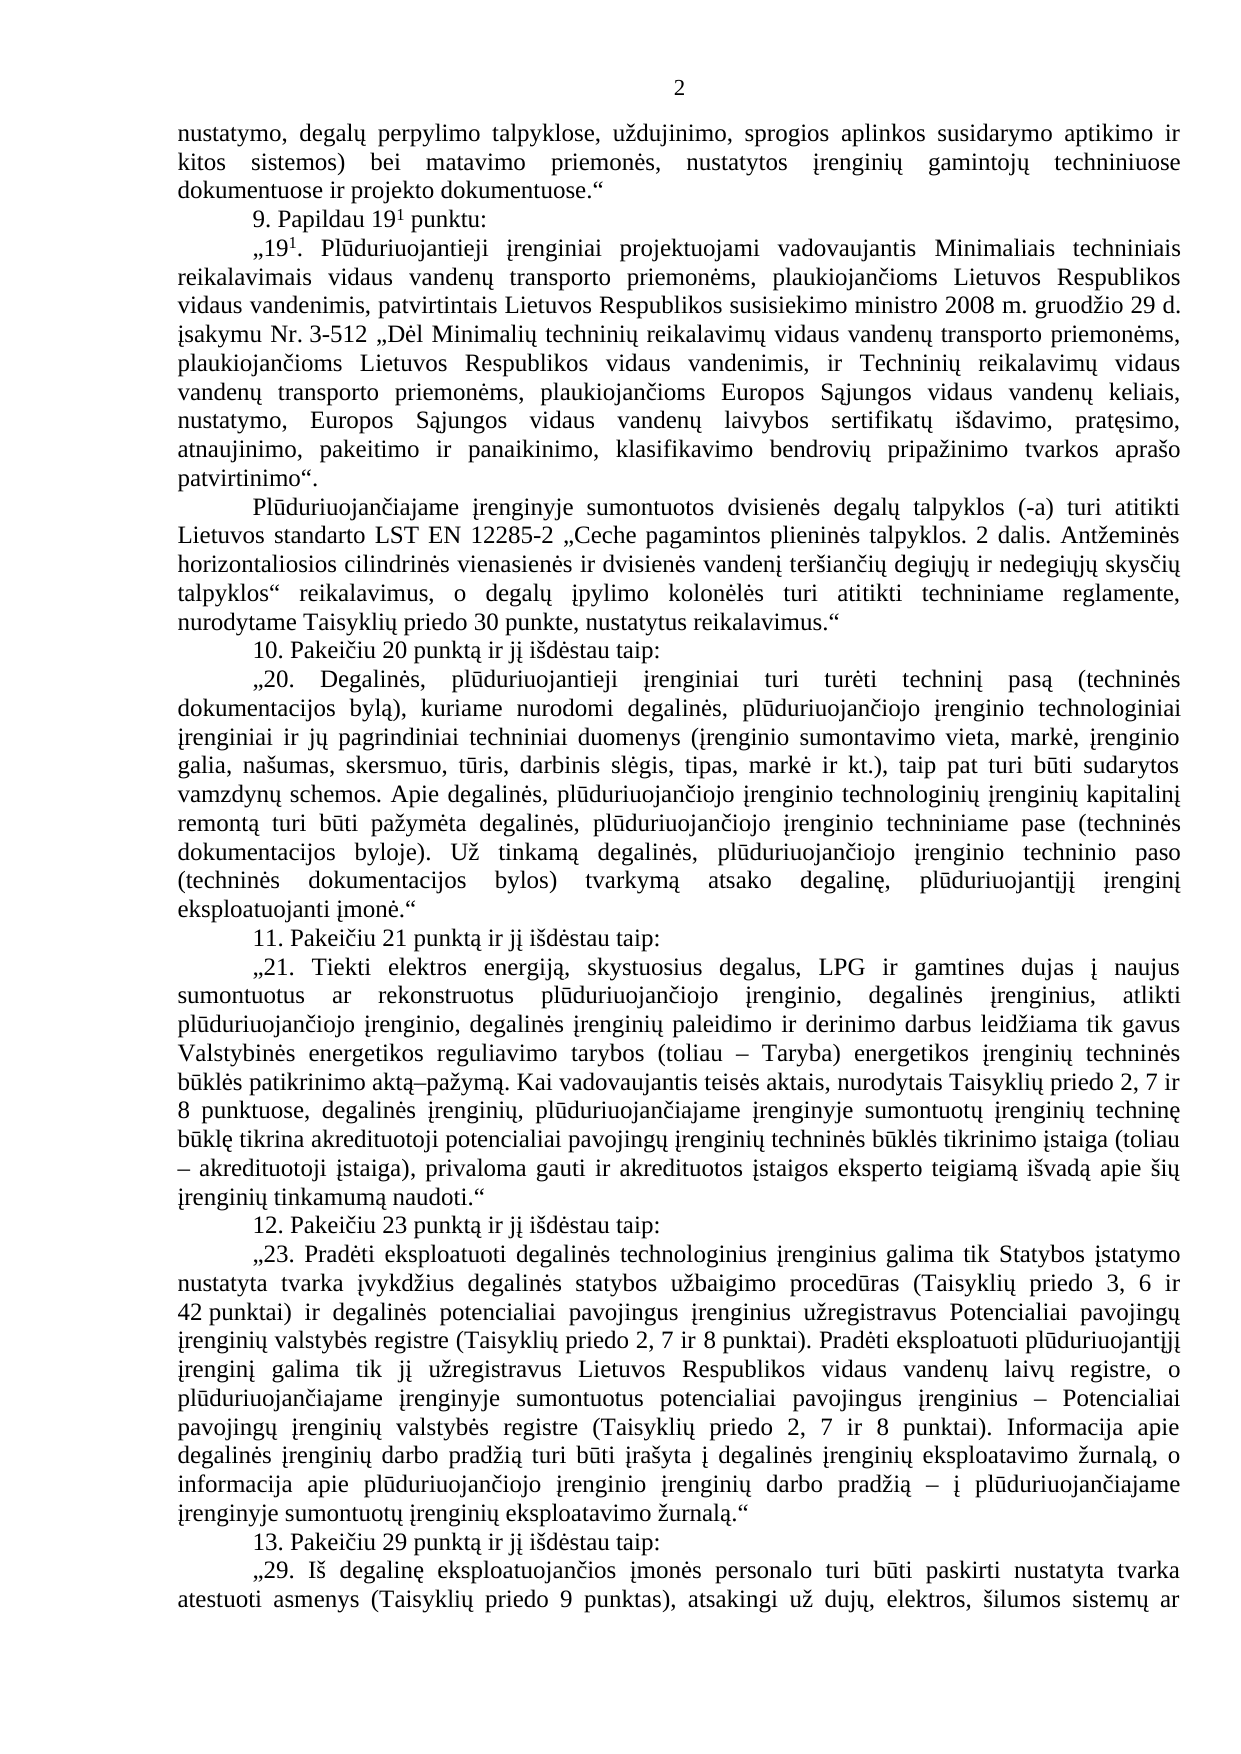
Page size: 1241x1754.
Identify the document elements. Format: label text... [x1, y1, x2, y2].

text 11. Pakeičiu 21 punktą ir jį išdėstau taip: [177, 923, 1181, 952]
text 12. Pakeičiu 23 punktą ir jį išdėstau taip: [177, 1211, 1181, 1239]
text „23. Pradėti eksploatuoti degalinės technologinius įrenginius galima tik Statybos įstatymo nustatyta tvarka įvykdžius degalinės statybos užbaigimo procedūras (Taisyklių priedo 3, 6 ir 42 punktai) ir degalinės potencialiai pavojingus įrenginius užregistravus Potencialiai pavojingų įrenginių valstybės registre (Taisyklių priedo 2, 7 ir 8 punktai). Pradėti eksploatuoti plūduriuojantįjį įrenginį galima tik jį užregistravus Lietuvos Respublikos vidaus vandenų laivų registre, o plūduriuojančiajame įrenginyje sumontuotus potencialiai pavojingus įrenginius – Potencialiai pavojingų įrenginių valstybės registre (Taisyklių priedo 2, 7 ir 8 punktai). Informacija apie degalinės įrenginių darbo pradžią turi būti įrašyta į degalinės įrenginių eksploatavimo žurnalą, o informacija apie plūduriuojančiojo įrenginio įrenginių darbo pradžią – į plūduriuojančiajame įrenginyje sumontuotų įrenginių eksploatavimo žurnalą.“ [177, 1239, 1181, 1527]
text „29. Iš degalinę eksploatuojančios įmonės personalo turi būti paskirti nustatyta tvarka atestuoti asmenys (Taisyklių priedo 9 punktas), atsakingi už dujų, elektros, šilumos sistemų ar [177, 1556, 1181, 1613]
text „20. Degalinės, plūduriuojantieji įrenginiai turi turėti techninį pasą (techninės dokumentacijos bylą), kuriame nurodomi degalinės, plūduriuojančiojo įrenginio technologiniai įrenginiai ir jų pagrindiniai techniniai duomenys (įrenginio sumontavimo vieta, markė, įrenginio galia, našumas, skersmuo, tūris, darbinis slėgis, tipas, markė ir kt.), taip pat turi būti sudarytos vamzdynų schemos. Apie degalinės, plūduriuojančiojo įrenginio technologinių įrenginių kapitalinį remontą turi būti pažymėta degalinės, plūduriuojančiojo įrenginio techniniame pase (techninės dokumentacijos byloje). Už tinkamą degalinės, plūduriuojančiojo įrenginio techninio paso (techninės dokumentacijos bylos) tvarkymą atsako degalinę, plūduriuojantįjį įrenginį eksploatuojanti įmonė.“ [177, 664, 1181, 923]
text „191. Plūduriuojantieji įrenginiai projektuojami vadovaujantis Minimaliais techniniais reikalavimais vidaus vandenų transporto priemonėms, plaukiojančioms Lietuvos Respublikos vidaus vandenimis, patvirtintais Lietuvos Respublikos susisiekimo ministro 2008 m. gruodžio 29 d. įsakymu Nr. 3-512 „Dėl Minimalių techninių reikalavimų vidaus vandenų transporto priemonėms, plaukiojančioms Lietuvos Respublikos vidaus vandenimis, ir Techninių reikalavimų vidaus vandenų transporto priemonėms, plaukiojančioms Europos Sąjungos vidaus vandenų keliais, nustatymo, Europos Sąjungos vidaus vandenų laivybos sertifikatų išdavimo, pratęsimo, atnaujinimo, pakeitimo ir panaikinimo, klasifikavimo bendrovių pripažinimo tvarkos aprašo patvirtinimo“. [177, 233, 1181, 492]
text „21. Tiekti elektros energiją, skystuosius degalus, LPG ir gamtines dujas į naujus sumontuotus ar rekonstruotus plūduriuojančiojo įrenginio, degalinės įrenginius, atlikti plūduriuojančiojo įrenginio, degalinės įrenginių paleidimo ir derinimo darbus leidžiama tik gavus Valstybinės energetikos reguliavimo tarybos (toliau – Taryba) energetikos įrenginių techninės būklės patikrinimo aktą–pažymą. Kai vadovaujantis teisės aktais, nurodytais Taisyklių priedo 2, 7 ir 8 punktuose, degalinės įrenginių, plūduriuojančiajame įrenginyje sumontuotų įrenginių techninę būklę tikrina akredituotoji potencialiai pavojingų įrenginių techninės būklės tikrinimo įstaiga (toliau – akredituotoji įstaiga), privaloma gauti ir akredituotos įstaigos eksperto teigiamą išvadą apie šių įrenginių tinkamumą naudoti.“ [177, 952, 1181, 1211]
text 13. Pakeičiu 29 punktą ir jį išdėstau taip: [177, 1527, 1181, 1556]
text nustatymo, degalų perpylimo talpyklose, uždujinimo, sprogios aplinkos susidarymo aptikimo ir kitos sistemos) bei matavimo priemonės, nustatytos įrenginių gamintojų techniniuose dokumentuose ir projekto dokumentuose.“ [177, 118, 1181, 204]
text 10. Pakeičiu 20 punktą ir jį išdėstau taip: [177, 636, 1181, 664]
text 9. Papildau 191 punktu: [177, 204, 1181, 233]
text Plūduriuojančiajame įrenginyje sumontuotos dvisienės degalų talpyklos (-a) turi atitikti Lietuvos standarto LST EN 12285-2 „Ceche pagamintos plieninės talpyklos. 2 dalis. Antžeminės horizontaliosios cilindrinės vienasienės ir dvisienės vandenį teršiančių degiųjų ir nedegiųjų skysčių talpyklos“ reikalavimus, o degalų įpylimo kolonėlės turi atitikti techniniame reglamente, nurodytame Taisyklių priedo 30 punkte, nustatytus reikalavimus.“ [177, 492, 1181, 636]
